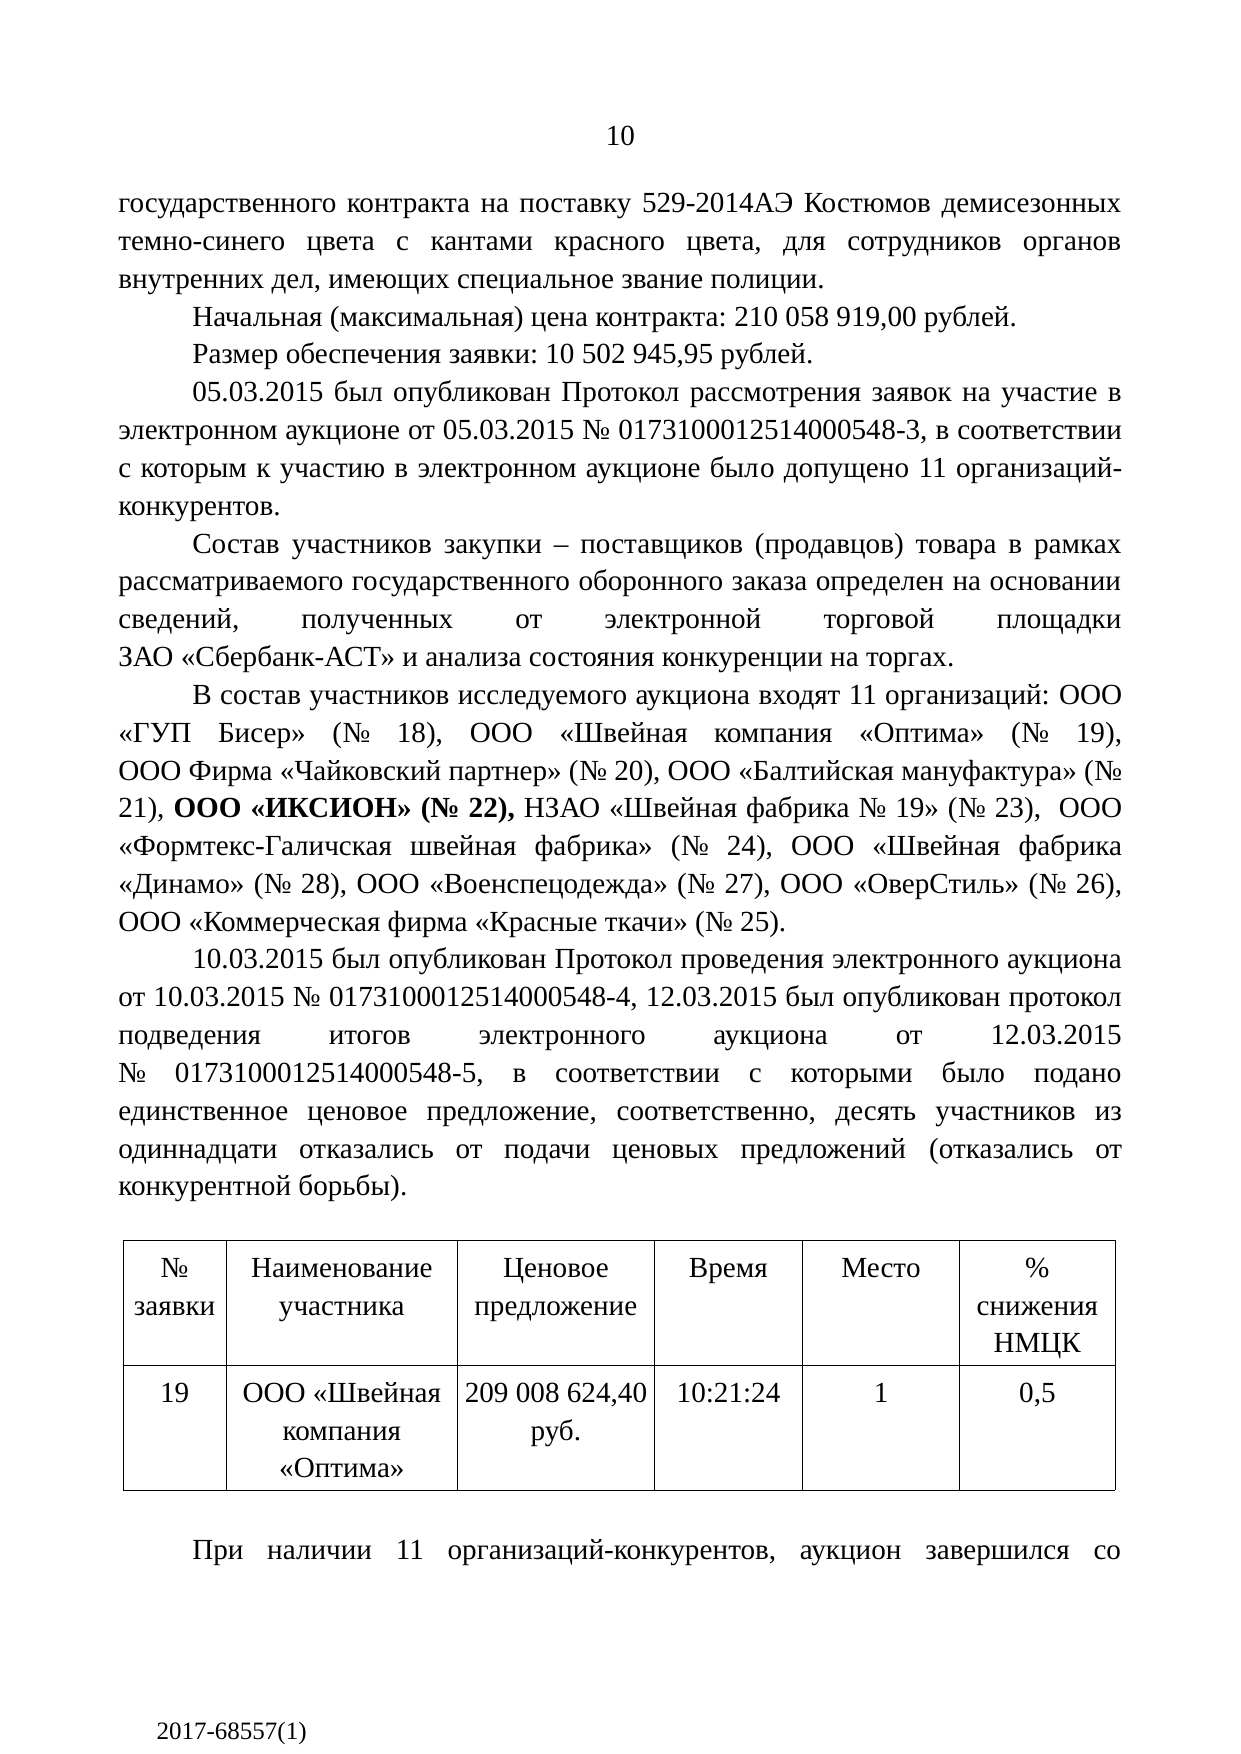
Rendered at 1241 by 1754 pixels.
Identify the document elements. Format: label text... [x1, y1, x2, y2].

table_cell 10:21:24 [655, 1366, 802, 1490]
text Начальная (максимальная) цена контракта: 210 058 919,00 рублей. [118, 294, 1122, 332]
table_cell ООО «Швейная компания «Оптима» [227, 1366, 457, 1490]
table_header Ценовое предложение [458, 1241, 654, 1365]
table_cell 209 008 624,40 руб. [458, 1366, 654, 1490]
table_header № заявки [124, 1241, 226, 1365]
table_cell 1 [803, 1366, 959, 1490]
text 10.03.2015 был опубликован Протокол проведения электронного аукциона от 10.03.2015 № 0173100012514000548-4, 12.03.2015 был опубликован протокол подведения итогов электронного аукциона от 12.03.2015 № 0173100012514000548-5, в соответствии с которыми было подано единственное ценовое предложение, соответственно, десять участников из одиннадцати отказались от подачи ценовых предложений (отказались от конкурентной борьбы). [118, 937, 1122, 1202]
text государственного контракта на поставку 529-2014АЭ Костюмов демисезонных темно-синего цвета с кантами красного цвета, для сотрудников органов внутренних дел, имеющих специальное звание полиции. [118, 181, 1122, 294]
table_cell 0,5 [960, 1366, 1115, 1490]
text При наличии 11 организаций-конкурентов, аукцион завершился со [118, 1528, 1122, 1566]
table_header Наименование участника [227, 1241, 457, 1365]
text Размер обеспечения заявки: 10 502 945,95 рублей. [118, 332, 1122, 370]
table_header Место [803, 1241, 959, 1365]
text В состав участников исследуемого аукциона входят 11 организаций: ООО «ГУП Бисер» (№ 18), ООО «Швейная компания «Оптима» (№ 19), ООО Фирма «Чайковский партнер» (№ 20), ООО «Балтийская мануфактура» (№ 21), ООО «ИКСИОН» (№ 22), НЗАО «Швейная фабрика № 19» (№ 23), ООО «Формтекс-Галичская швейная фабрика» (№ 24), ООО «Швейная фабрика «Динамо» (№ 28), ООО «Военспецодежда» (№ 27), ООО «ОверСтиль» (№ 26), ООО «Коммерческая фирма «Красные ткачи» (№ 25). [118, 673, 1122, 937]
table_header Время [655, 1241, 802, 1365]
text 05.03.2015 был опубликован Протокол рассмотрения заявок на участие в электронном аукционе от 05.03.2015 № 0173100012514000548-3, в соответствии с которым к участию в электронном аукционе было допущено 11 организаций-конкурентов. [118, 370, 1122, 521]
text Состав участников закупки – поставщиков (продавцов) товара в рамках рассматриваемого государственного оборонного заказа определен на основании сведений, полученных от электронной торговой площадки ЗАО «Сбербанк-АСТ» и анализа состояния конкуренции на торгах. [118, 521, 1122, 673]
table_cell 19 [124, 1366, 226, 1490]
table_header % снижения НМЦК [960, 1241, 1115, 1365]
